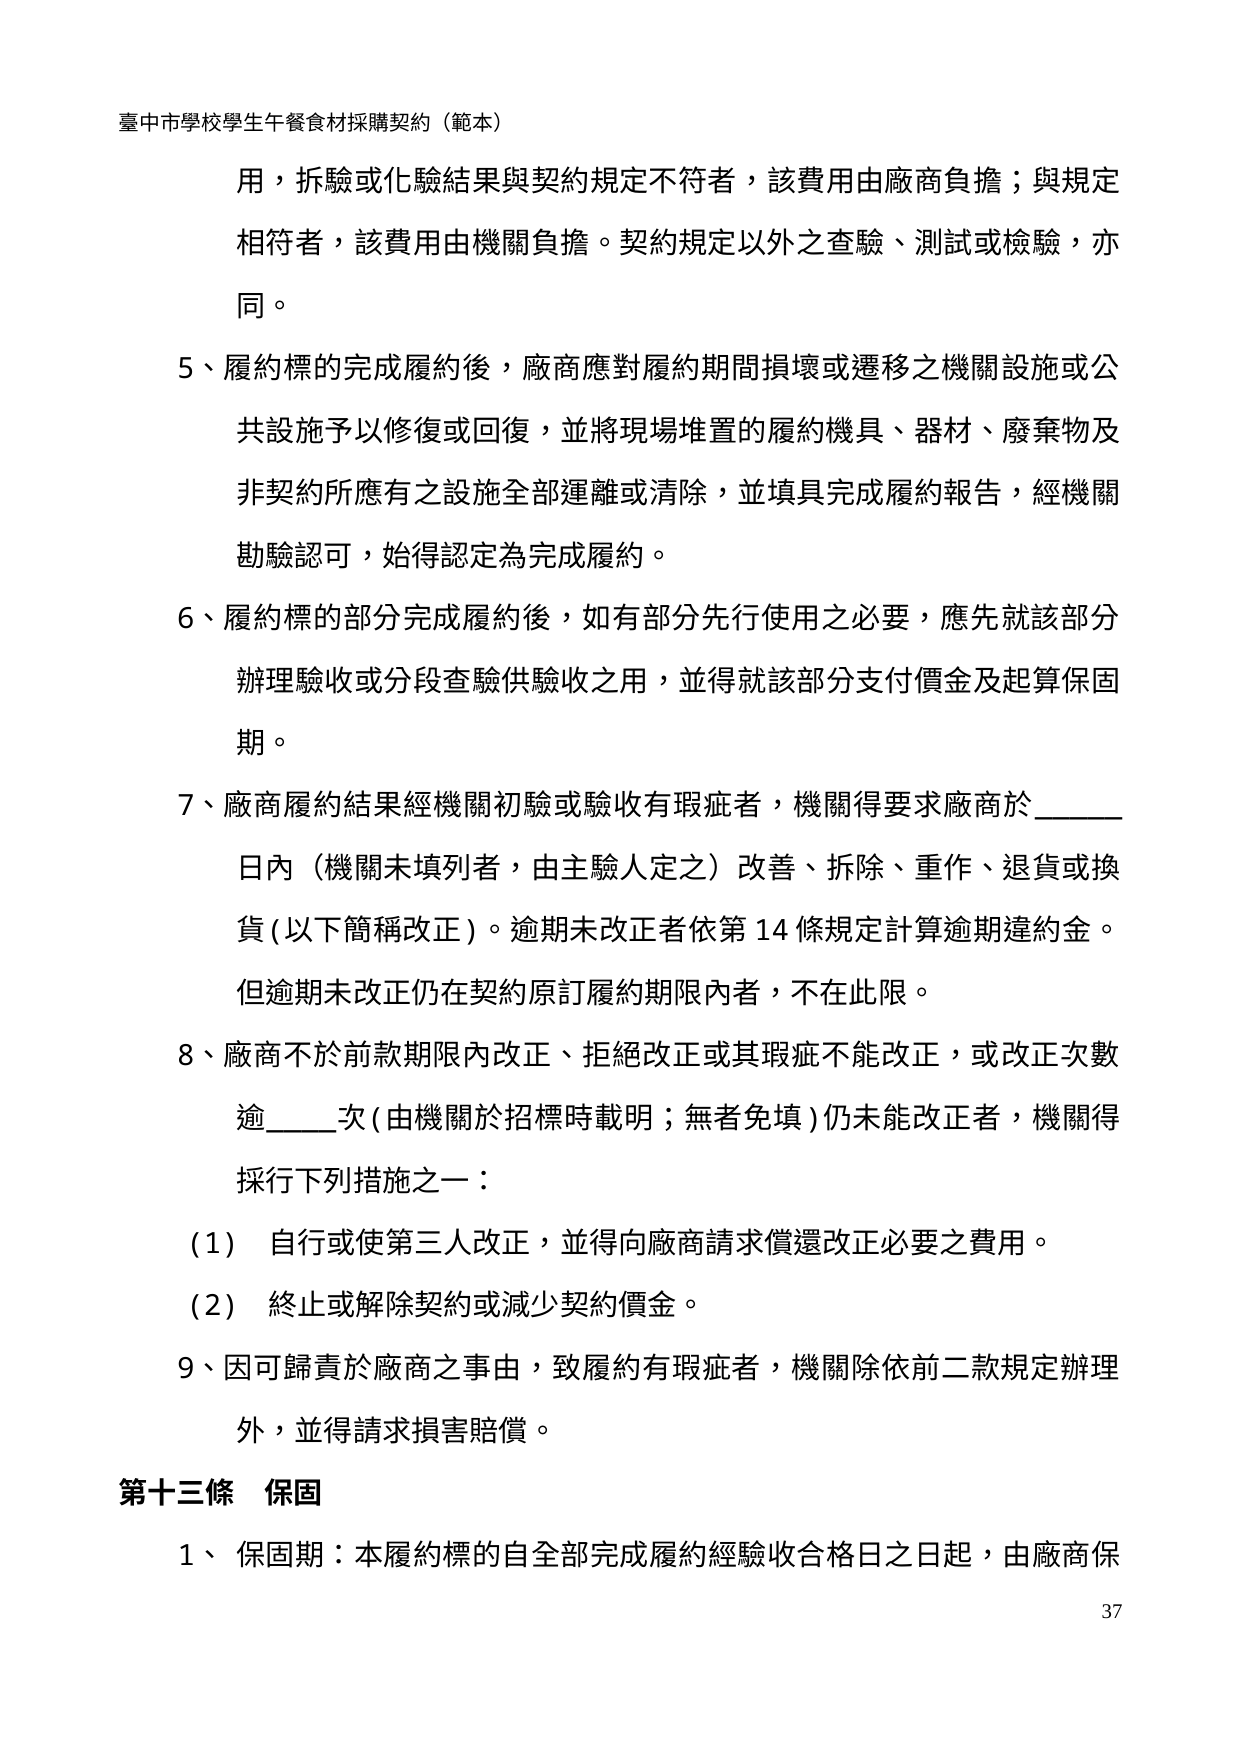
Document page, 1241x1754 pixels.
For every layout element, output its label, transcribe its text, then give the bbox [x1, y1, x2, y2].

text 第十三條 保固 [118, 1449, 1126, 1512]
list 因可歸責於廠商之事由，致履約有瑕疵者，機關除依前二款規定辦理外，並得請求損害賠償。 [177, 1324, 1122, 1449]
list 保固期：本履約標的自全部完成履約經驗收合格日之日起，由廠商保 [177, 1512, 1122, 1574]
list 履約標的完成履約後，廠商應對履約期間損壞或遷移之機關設施或公共設施予以修復或回復，並將現場堆置的履約機具、器材、廢棄物及非契約所應有之設施全部運離或清除，並填具完成履約報告，經機關勘驗認可，始得認定為完成履約。 [177, 324, 1122, 574]
list 履約標的部分完成履約後，如有部分先行使用之必要，應先就該部分辦理驗收或分段查驗供驗收之用，並得就該部分支付價金及起算保固期。 [177, 574, 1122, 762]
list 終止或解除契約或減少契約價金。 [118, 1262, 1122, 1324]
list 廠商履約結果經機關初驗或驗收有瑕疵者，機關得要求廠商於_____日內（機關未填列者，由主驗人定之）改善、拆除、重作、退貨或換貨(以下簡稱改正)。逾期未改正者依第14條規定計算逾期違約金。但逾期未改正仍在契約原訂履約期限內者，不在此限。 [177, 762, 1122, 1012]
list 用，拆驗或化驗結果與契約規定不符者，該費用由廠商負擔；與規定相符者，該費用由機關負擔。契約規定以外之查驗、測試或檢驗，亦同。 [177, 137, 1122, 324]
list 廠商不於前款期限內改正、拒絕改正或其瑕疵不能改正，或改正次數逾____次(由機關於招標時載明；無者免填)仍未能改正者，機關得採行下列措施之一： [177, 1012, 1122, 1199]
list 自行或使第三人改正，並得向廠商請求償還改正必要之費用。 [118, 1199, 1122, 1262]
